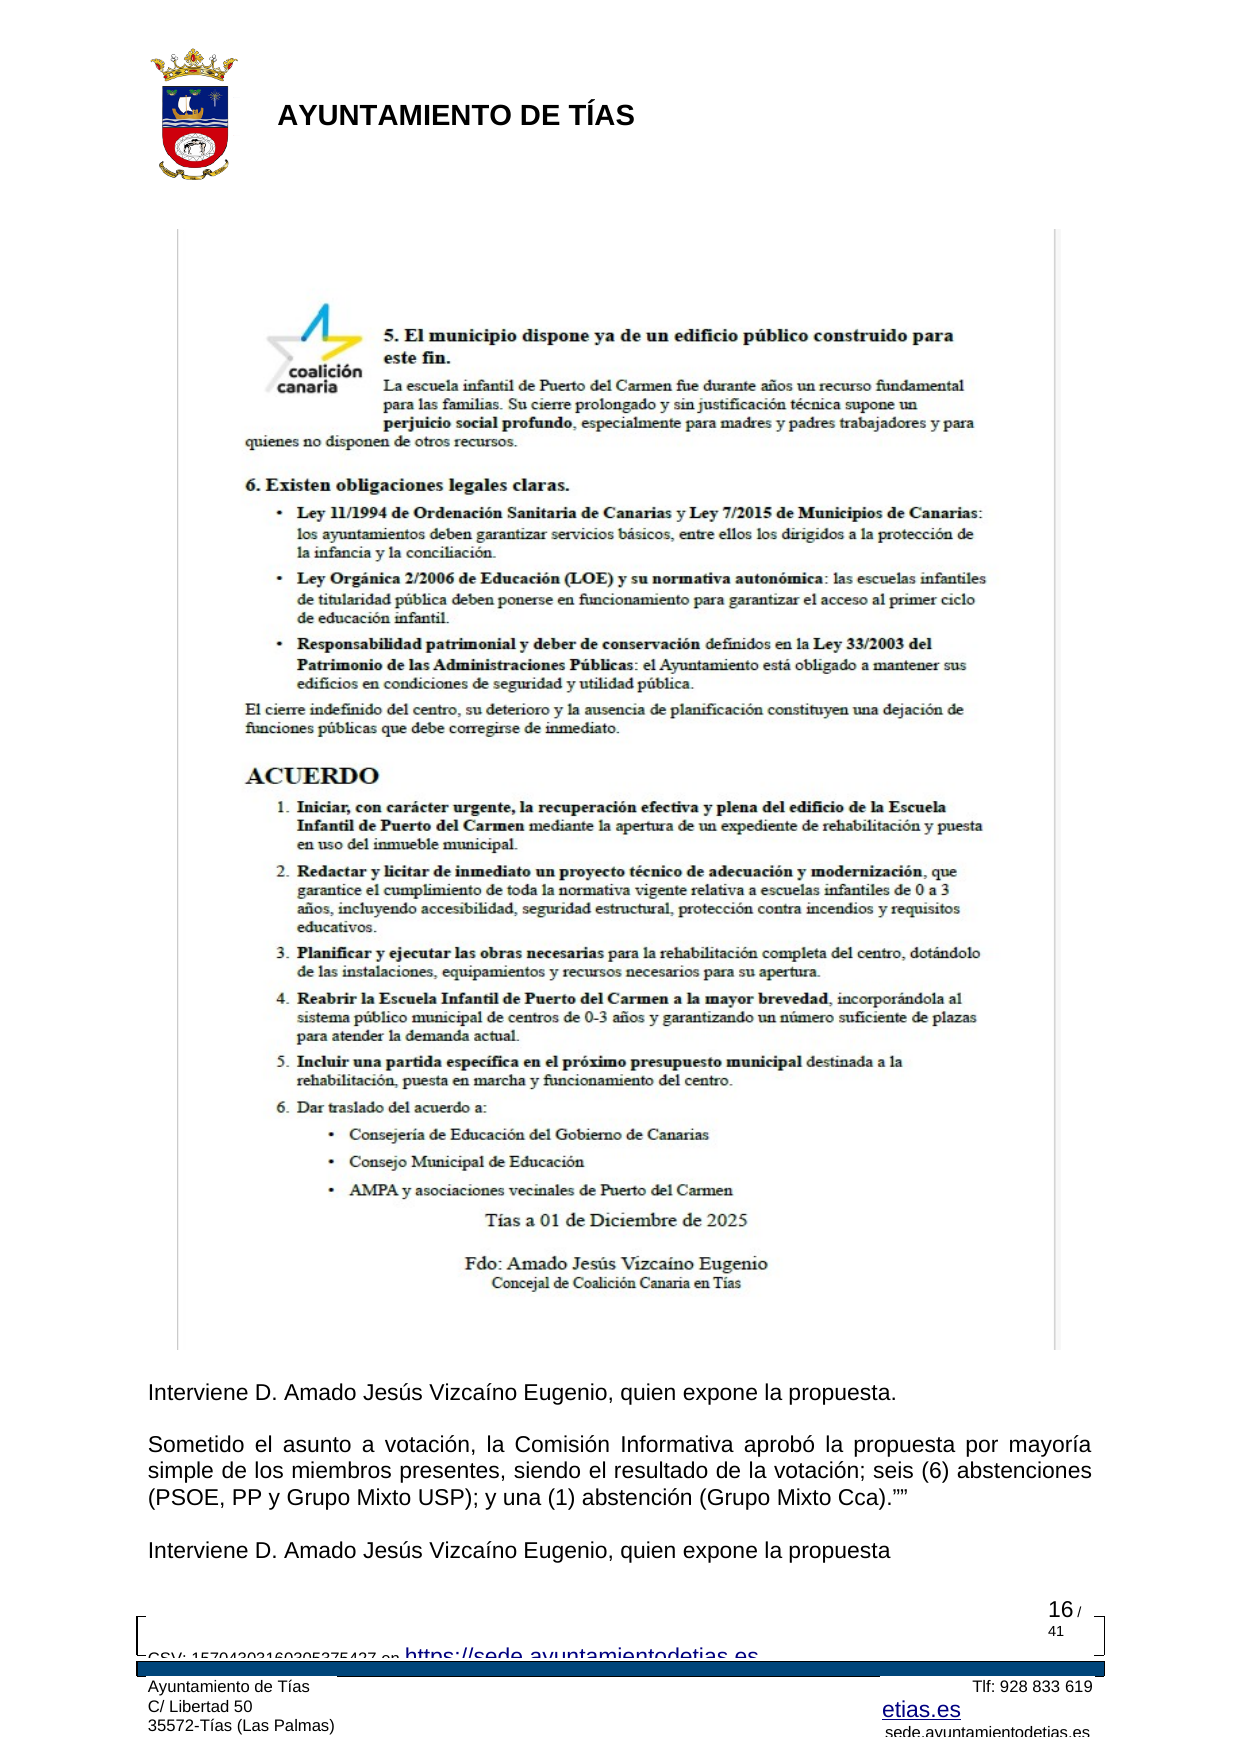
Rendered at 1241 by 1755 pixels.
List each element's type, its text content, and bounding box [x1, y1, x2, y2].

text Interviene D. Amado Jesús Vizcaíno Eugenio, quien expone la propuesta [148, 1537, 1149, 1563]
text Sometido el asunto a votación, la Comisión Informativa aprobó la propuesta por mayoría simple de los miembros presentes, siendo el resultado de la votación; seis (6) abstenciones (PSOE, PP y Grupo Mixto USP); y una (1) abstención (Grupo Mixto Cca).”” [148, 1431, 1093, 1510]
text Interviene D. Amado Jesús Vizcaíno Eugenio, quien expone la propuesta. [148, 1378, 1149, 1405]
